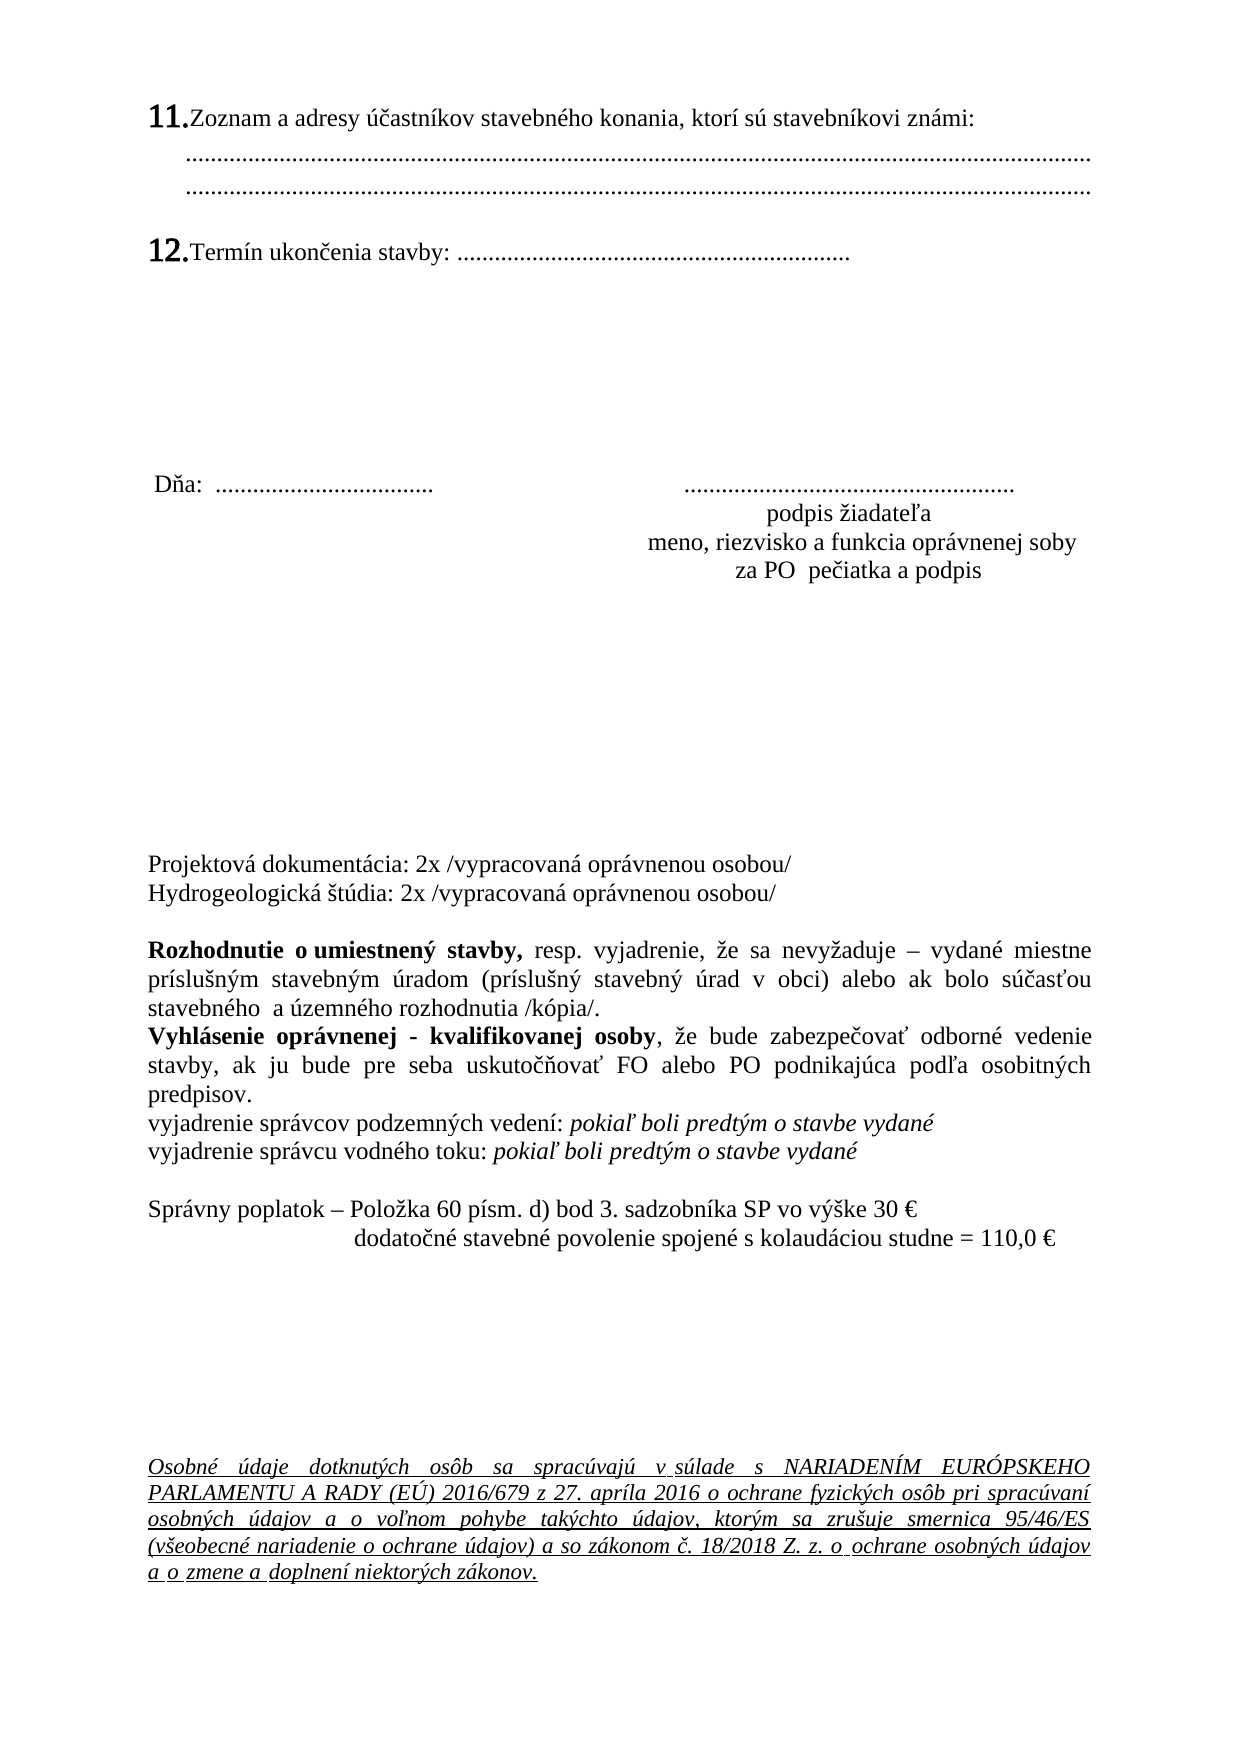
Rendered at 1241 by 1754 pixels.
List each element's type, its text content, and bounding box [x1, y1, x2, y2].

text vyjadrenie správcov podzemných vedení: pokiaľ boli predtým o stavbe vydané [148, 1108, 1093, 1136]
text za PO pečiatka a podpis [148, 556, 1093, 584]
list Termín ukončenia stavby: ............................................................... [148, 237, 1093, 268]
text ................................................................................................................................................. [148, 171, 1093, 200]
text Hydrogeologická štúdia: 2x /vypracovaná oprávnenou osobou/ [148, 878, 1093, 906]
text Projektová dokumentácia: 2x /vypracovaná oprávnenou osobou/ [148, 849, 1093, 878]
text meno, riezvisko a funkcia oprávnenej soby [148, 527, 1093, 556]
text Vyhlásenie oprávnenej - kvalifikovanej osoby, že bude zabezpečovať odborné vedenie stavby, ak ju bude pre seba uskutočňovať FO alebo PO podnikajúca podľa osobitných predpisov. [148, 1021, 1093, 1108]
text Správny poplatok – Položka 60 písm. d) bod 3. sadzobníka SP vo výške 30 € [148, 1194, 1093, 1223]
text Osobné údaje dotknutých osôb sa spracúvajú v súlade s NARIADENÍM EURÓPSKEHO PARLAMENTU A RADY (EÚ) 2016/679 z 27. apríla 2016 o ochrane fyzických osôb pri spracúvaní osobných údajov a o voľnom pohybe takýchto údajov, ktorým sa zrušuje smernica 95/46/ES (všeobecné nariadenie o ochrane údajov) a so zákonom č. 18/2018 Z. z. o ochrane osobných údajov a o zmene a doplnení niektorých zákonov. [148, 1453, 1093, 1584]
list Zoznam a adresy účastníkov stavebného konania, ktorí sú stavebníkovi známi: [148, 103, 1093, 134]
text dodatočné stavebné povolenie spojené s kolaudáciou studne = 110,0 € [148, 1223, 1093, 1251]
text Rozhodnutie o umiestnený stavby, resp. vyjadrenie, že sa nevyžaduje – vydané miestne príslušným stavebným úradom (príslušný stavebný úrad v obci) alebo ak bolo súčasťou stavebného a územného rozhodnutia /kópia/. [148, 935, 1093, 1021]
text podpis žiadateľa [148, 498, 1093, 527]
text Dňa: ................................... ..................................................... [148, 469, 1093, 498]
text ................................................................................................................................................. [148, 138, 1093, 167]
text vyjadrenie správcu vodného toku: pokiaľ boli predtým o stavbe vydané [148, 1136, 1093, 1165]
